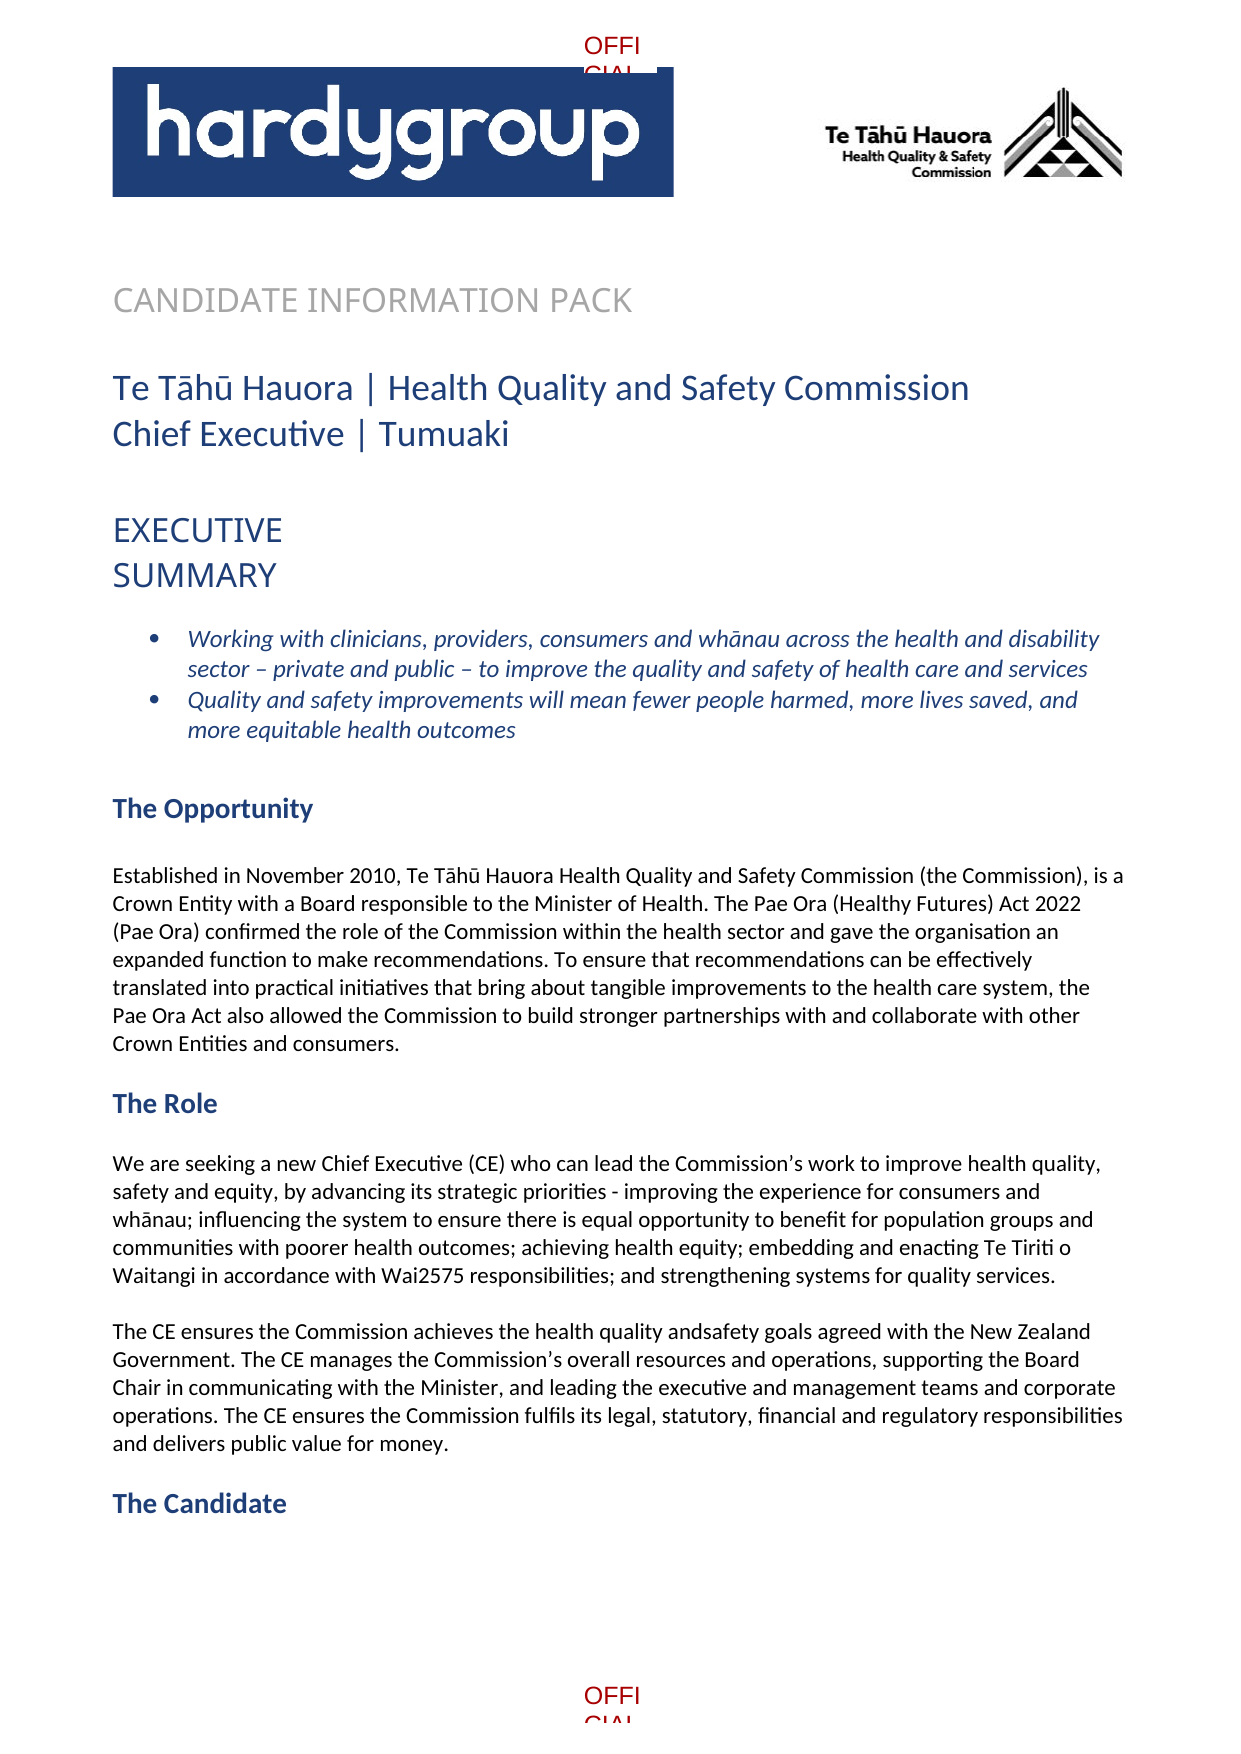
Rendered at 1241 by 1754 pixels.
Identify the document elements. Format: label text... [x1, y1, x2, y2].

text The Role [112, 1085, 1128, 1121]
text EXECUTIVE SUMMARY [112, 507, 1128, 597]
text The Candidate [112, 1485, 1128, 1521]
text Established in November 2010, Te Tāhū Hauora Health Quality and Safety Commission (the Commission), is a Crown Entity with a Board responsible to the Minister of Health. The Pae Ora (Healthy Futures) Act 2022 (Pae Ora) confirmed the role of the Commission within the health sector and gave the organisation an expanded function to make recommendations. To ensure that recommendations can be effectively translated into practical initiatives that bring about tangible improvements to the health care system, the Pae Ora Act also allowed the Commission to build stronger partnerships with and collaborate with other Crown Entities and consumers. [112, 861, 1128, 1057]
list Quality and safety improvements will mean fewer people harmed, more lives saved, and more equitable health outcomes [150, 684, 1128, 745]
text The Opportunity [112, 790, 1128, 825]
text The CE ensures the Commission achieves the health quality andsafety goals agreed with the New Zealand Government. The CE manages the Commission’s overall resources and operations, supporting the Board Chair in communicating with the Minister, and leading the executive and management teams and corporate operations. The CE ensures the Commission fulfils its legal, statutory, financial and regulatory responsibilities and delivers public value for money. [112, 1317, 1128, 1457]
text Te Tāhū Hauora | Health Quality and Safety Commission Chief Executive | Tumuaki [112, 364, 1128, 456]
text We are seeking a new Chief Executive (CE) who can lead the Commission’s work to improve health quality, safety and equity, by advancing its strategic priorities - improving the experience for consumers and whānau; influencing the system to ensure there is equal opportunity to benefit for population groups and communities with poorer health outcomes; achieving health equity; embedding and enacting Te Tiriti o Waitangi in accordance with Wai2575 responsibilities; and strengthening systems for quality services. [112, 1149, 1128, 1289]
list Working with clinicians, providers, consumers and whānau across the health and disability sector – private and public – to improve the quality and safety of health care and services [150, 623, 1128, 684]
